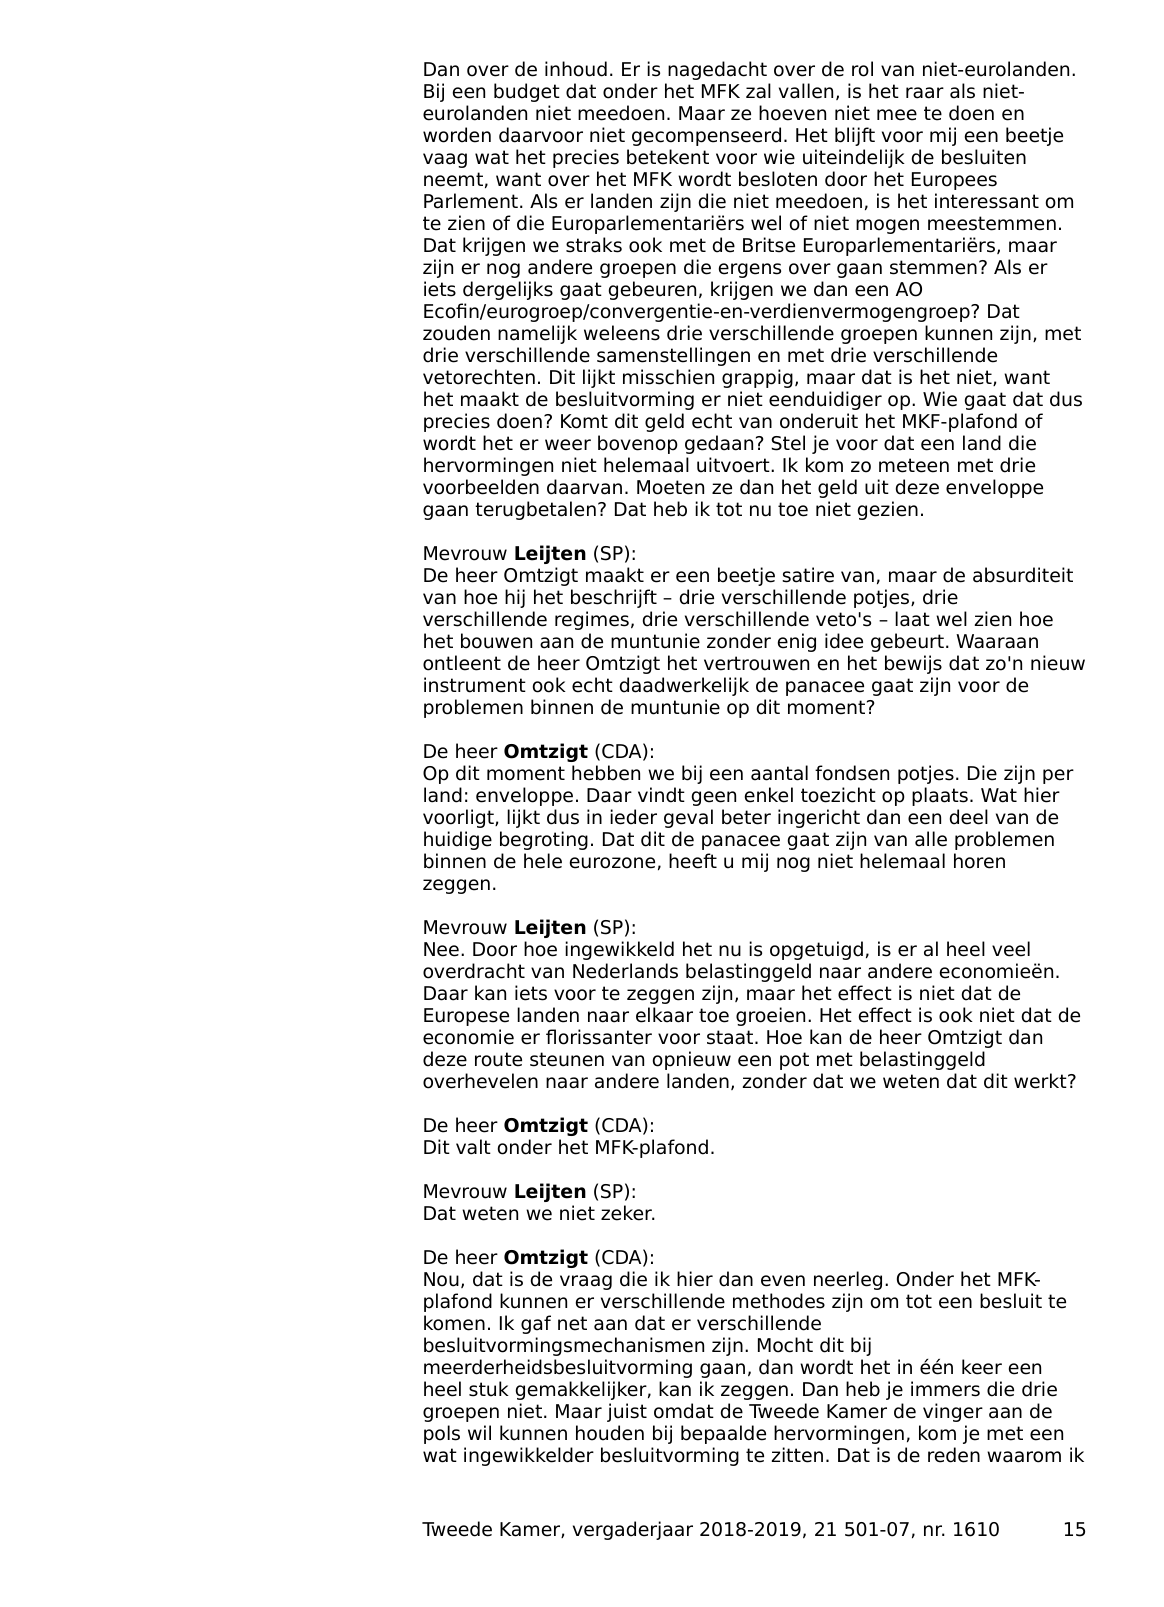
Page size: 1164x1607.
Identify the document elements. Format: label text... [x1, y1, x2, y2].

text Mevrouw Leijten (SP): [422, 543, 1087, 565]
text De heer Omtzigt (CDA): [422, 741, 1087, 763]
text Nee. Door hoe ingewikkeld het nu is opgetuigd, is er al heel veel overdracht van Nederlands belastinggeld naar andere economieën. Daar kan iets voor te zeggen zijn, maar het effect is niet dat de Europese landen naar elkaar toe groeien. Het effect is ook niet dat de economie er florissanter voor staat. Hoe kan de heer Omtzigt dan deze route steunen van opnieuw een pot met belastinggeld overhevelen naar andere landen, zonder dat we weten dat dit werkt? [422, 939, 1087, 1093]
text Dat weten we niet zeker. [422, 1203, 1087, 1225]
text Mevrouw Leijten (SP): [422, 917, 1087, 939]
text De heer Omtzigt maakt er een beetje satire van, maar de absurditeit van hoe hij het beschrijft – drie verschillende potjes, drie verschillende regimes, drie verschillende veto's – laat wel zien hoe het bouwen aan de muntunie zonder enig idee gebeurt. Waaraan ontleent de heer Omtzigt het vertrouwen en het bewijs dat zo'n nieuw instrument ook echt daadwerkelijk de panacee gaat zijn voor de problemen binnen de muntunie op dit moment? [422, 565, 1087, 719]
text Nou, dat is de vraag die ik hier dan even neerleg. Onder het MFK-plafond kunnen er verschillende methodes zijn om tot een besluit te komen. Ik gaf net aan dat er verschillende besluitvormingsmechanismen zijn. Mocht dit bij meerderheidsbesluitvorming gaan, dan wordt het in één keer een heel stuk gemakkelijker, kan ik zeggen. Dan heb je immers die drie groepen niet. Maar juist omdat de Tweede Kamer de vinger aan de pols wil kunnen houden bij bepaalde hervormingen, kom je met een wat ingewikkelder besluitvorming te zitten. Dat is de reden waarom ik [422, 1269, 1087, 1467]
text De heer Omtzigt (CDA): [422, 1115, 1087, 1137]
text Dan over de inhoud. Er is nagedacht over de rol van niet-eurolanden. Bij een budget dat onder het MFK zal vallen, is het raar als niet-eurolanden niet meedoen. Maar ze hoeven niet mee te doen en worden daarvoor niet gecompenseerd. Het blijft voor mij een beetje vaag wat het precies betekent voor wie uiteindelijk de besluiten neemt, want over het MFK wordt besloten door het Europees Parlement. Als er landen zijn die niet meedoen, is het interessant om te zien of die Europarlementariërs wel of niet mogen meestemmen. Dat krijgen we straks ook met de Britse Europarlementariërs, maar zijn er nog andere groepen die ergens over gaan stemmen? Als er iets dergelijks gaat gebeuren, krijgen we dan een AO Ecofin/eurogroep/convergentie-en-verdienvermogengroep? Dat zouden namelijk weleens drie verschillende groepen kunnen zijn, met drie verschillende samenstellingen en met drie verschillende vetorechten. Dit lijkt misschien grappig, maar dat is het niet, want het maakt de besluitvorming er niet eenduidiger op. Wie gaat dat dus precies doen? Komt dit geld echt van onderuit het MKF-plafond of wordt het er weer bovenop gedaan? Stel je voor dat een land die hervormingen niet helemaal uitvoert. Ik kom zo meteen met drie voorbeelden daarvan. Moeten ze dan het geld uit deze enveloppe gaan terugbetalen? Dat heb ik tot nu toe niet gezien. [422, 59, 1087, 521]
text Op dit moment hebben we bij een aantal fondsen potjes. Die zijn per land: enveloppe. Daar vindt geen enkel toezicht op plaats. Wat hier voorligt, lijkt dus in ieder geval beter ingericht dan een deel van de huidige begroting. Dat dit de panacee gaat zijn van alle problemen binnen de hele eurozone, heeft u mij nog niet helemaal horen zeggen. [422, 763, 1087, 895]
text Dit valt onder het MFK-plafond. [422, 1137, 1087, 1159]
text De heer Omtzigt (CDA): [422, 1247, 1087, 1269]
text Mevrouw Leijten (SP): [422, 1181, 1087, 1203]
